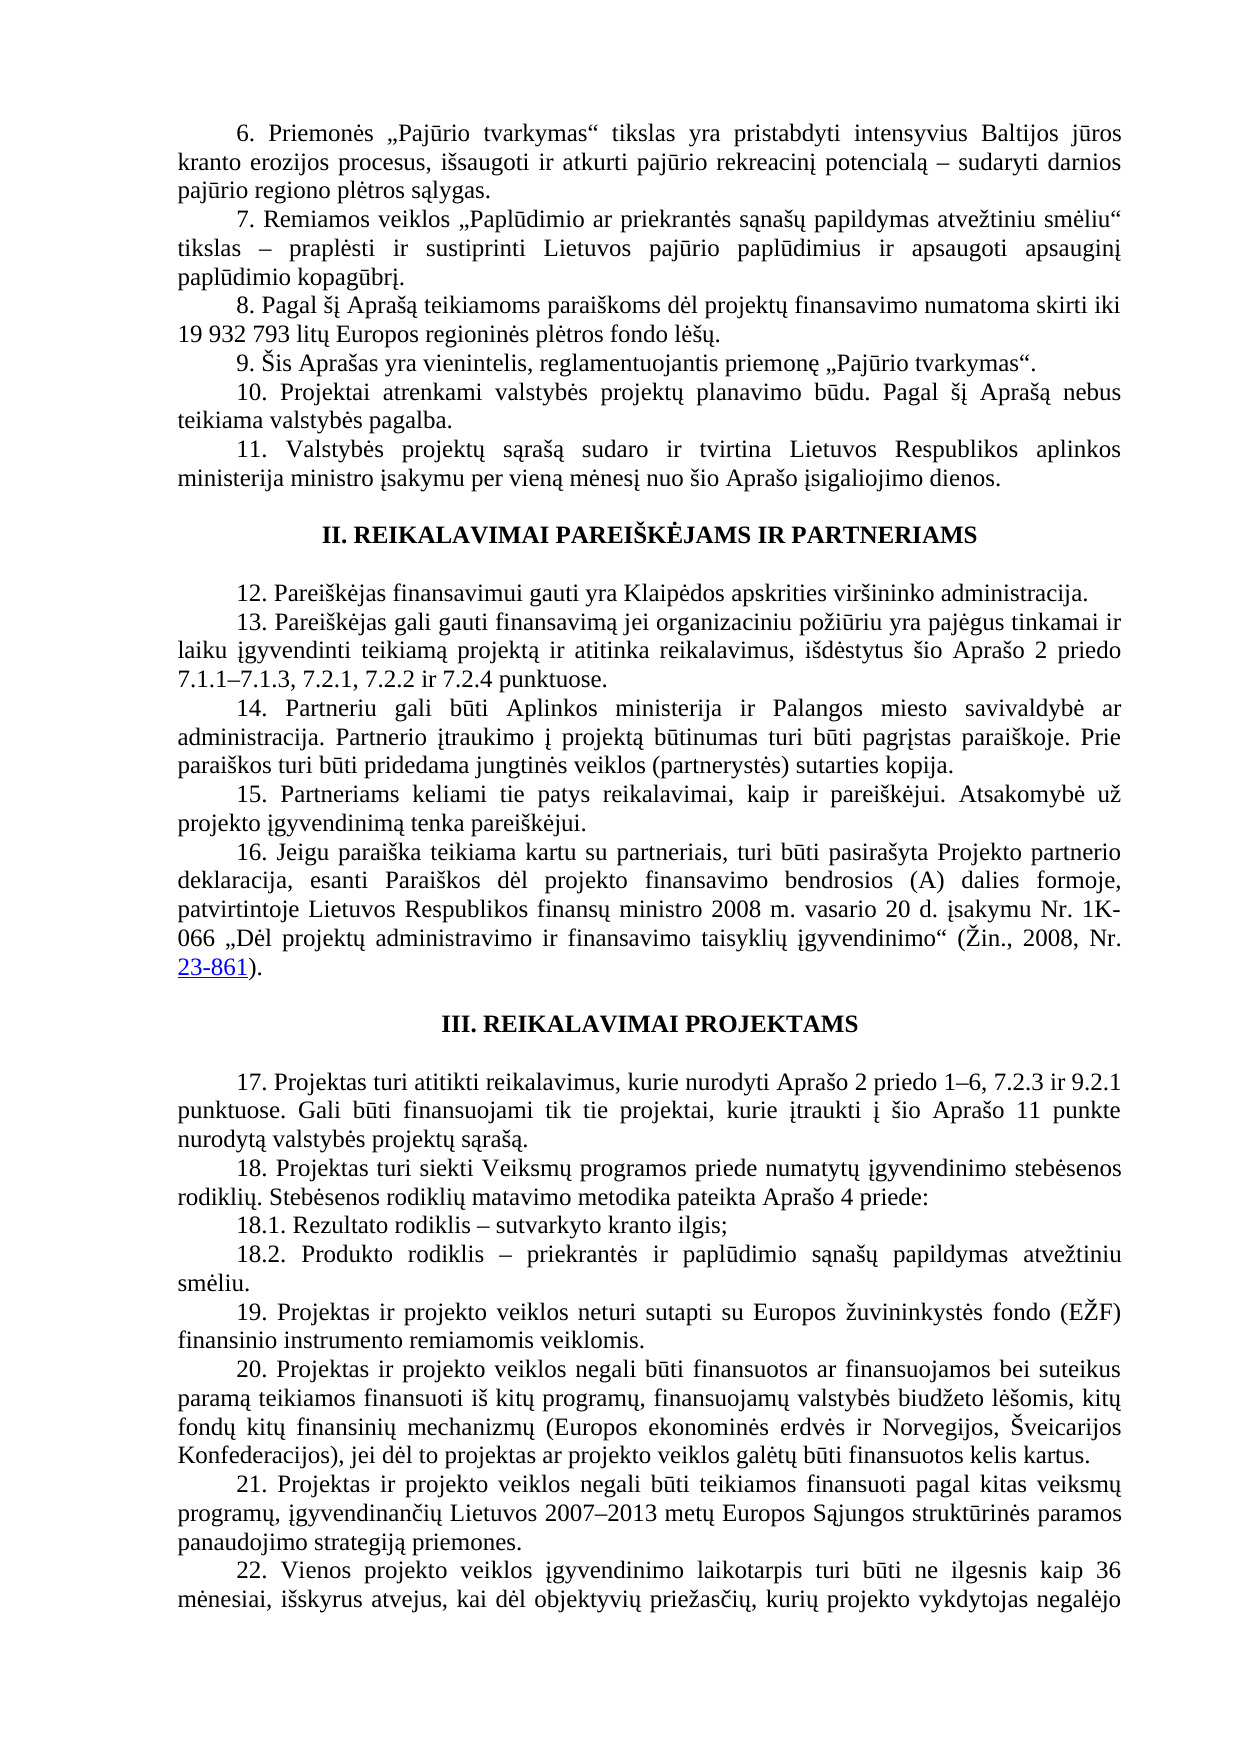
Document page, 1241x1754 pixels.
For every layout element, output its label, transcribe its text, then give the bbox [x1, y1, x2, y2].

text 10. Projektai atrenkami valstybės projektų planavimo būdu. Pagal šį Aprašą nebus teikiama valstybės pagalba. [177, 377, 1122, 434]
text III. REIKALAVIMAI PROJEKTAMS [177, 1009, 1122, 1038]
text 11. Valstybės projektų sąrašą sudaro ir tvirtina Lietuvos Respublikos aplinkos ministerija ministro įsakymu per vieną mėnesį nuo šio Aprašo įsigaliojimo dienos. [177, 434, 1122, 492]
text 13. Pareiškėjas gali gauti finansavimą jei organizaciniu požiūriu yra pajėgus tinkamai ir laiku įgyvendinti teikiamą projektą ir atitinka reikalavimus, išdėstytus šio Aprašo 2 priedo 7.1.1–7.1.3, 7.2.1, 7.2.2 ir 7.2.4 punktuose. [177, 607, 1122, 693]
text 16. Jeigu paraiška teikiama kartu su partneriais, turi būti pasirašyta Projekto partnerio deklaracija, esanti Paraiškos dėl projekto finansavimo bendrosios (A) dalies formoje, patvirtintoje Lietuvos Respublikos finansų ministro 2008 m. vasario 20 d. įsakymu Nr. 1K-066 „Dėl projektų administravimo ir finansavimo taisyklių įgyvendinimo“ (Žin., 2008, Nr. 23-861). [177, 837, 1122, 981]
text 12. Pareiškėjas finansavimui gauti yra Klaipėdos apskrities viršininko administracija. [177, 578, 1122, 607]
text 18. Projektas turi siekti Veiksmų programos priede numatytų įgyvendinimo stebėsenos rodiklių. Stebėsenos rodiklių matavimo metodika pateikta Aprašo 4 priede: [177, 1153, 1122, 1211]
text 17. Projektas turi atitikti reikalavimus, kurie nurodyti Aprašo 2 priedo 1–6, 7.2.3 ir 9.2.1 punktuose. Gali būti finansuojami tik tie projektai, kurie įtraukti į šio Aprašo 11 punkte nurodytą valstybės projektų sąrašą. [177, 1067, 1122, 1153]
text 18.1. Rezultato rodiklis – sutvarkyto kranto ilgis; [177, 1211, 1122, 1239]
text 19. Projektas ir projekto veiklos neturi sutapti su Europos žuvininkystės fondo (EŽF) finansinio instrumento remiamomis veiklomis. [177, 1297, 1122, 1354]
text 18.2. Produkto rodiklis – priekrantės ir paplūdimio sąnašų papildymas atvežtiniu smėliu. [177, 1239, 1122, 1297]
text 15. Partneriams keliami tie patys reikalavimai, kaip ir pareiškėjui. Atsakomybė už projekto įgyvendinimą tenka pareiškėjui. [177, 779, 1122, 837]
text 14. Partneriu gali būti Aplinkos ministerija ir Palangos miesto savivaldybė ar administracija. Partnerio įtraukimo į projektą būtinumas turi būti pagrįstas paraiškoje. Prie paraiškos turi būti pridedama jungtinės veiklos (partnerystės) sutarties kopija. [177, 693, 1122, 779]
text 20. Projektas ir projekto veiklos negali būti finansuotos ar finansuojamos bei suteikus paramą teikiamos finansuoti iš kitų programų, finansuojamų valstybės biudžeto lėšomis, kitų fondų kitų finansinių mechanizmų (Europos ekonominės erdvės ir Norvegijos, Šveicarijos Konfederacijos), jei dėl to projektas ar projekto veiklos galėtų būti finansuotos kelis kartus. [177, 1354, 1122, 1469]
text 21. Projektas ir projekto veiklos negali būti teikiamos finansuoti pagal kitas veiksmų programų, įgyvendinančių Lietuvos 2007–2013 metų Europos Sąjungos struktūrinės paramos panaudojimo strategiją priemones. [177, 1469, 1122, 1556]
text 22. Vienos projekto veiklos įgyvendinimo laikotarpis turi būti ne ilgesnis kaip 36 mėnesiai, išskyrus atvejus, kai dėl objektyvių priežasčių, kurių projekto vykdytojas negalėjo [177, 1556, 1122, 1613]
text 9. Šis Aprašas yra vienintelis, reglamentuojantis priemonę „Pajūrio tvarkymas“. [177, 348, 1122, 377]
text II. REIKALAVIMAI PAREIŠKĖJAMS IR PARTNERIAMS [177, 521, 1122, 549]
text 8. Pagal šį Aprašą teikiamoms paraiškoms dėl projektų finansavimo numatoma skirti iki 19 932 793 litų Europos regioninės plėtros fondo lėšų. [177, 291, 1122, 348]
text 6. Priemonės „Pajūrio tvarkymas“ tikslas yra pristabdyti intensyvius Baltijos jūros kranto erozijos procesus, išsaugoti ir atkurti pajūrio rekreacinį potencialą – sudaryti darnios pajūrio regiono plėtros sąlygas. [177, 118, 1122, 204]
text 7. Remiamos veiklos „Paplūdimio ar priekrantės sąnašų papildymas atvežtiniu smėliu“ tikslas – praplėsti ir sustiprinti Lietuvos pajūrio paplūdimius ir apsaugoti apsauginį paplūdimio kopagūbrį. [177, 204, 1122, 291]
